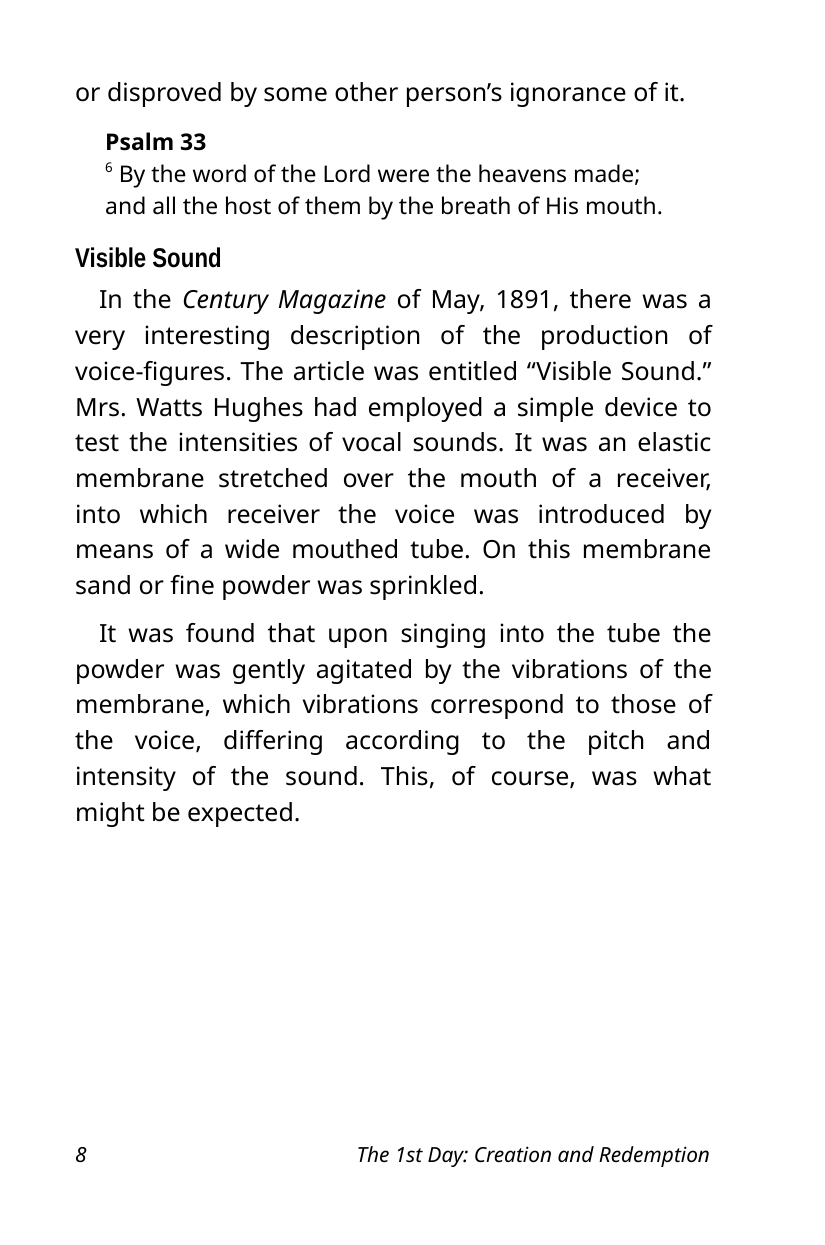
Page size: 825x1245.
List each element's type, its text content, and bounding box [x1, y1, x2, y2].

text 6 By the word of the Lord were the heavens made; and all the host of them by the breath of His mouth. [105, 158, 682, 221]
text It was found that upon singing into the tube the powder was gently agitated by the vibrations of the membrane, which vibrations correspond to those of the voice, differing according to the pitch and intensity of the sound. This, of course, was what might be expected. [75, 616, 712, 828]
subtitle Visible Sound [75, 242, 712, 273]
text Psalm 33 [105, 126, 712, 157]
text In the Century Magazine of May, 1891, there was a very interesting description of the production of voice-figures. The article was entitled “Visible Sound.” Mrs. Watts Hughes had employed a simple device to test the intensities of vocal sounds. It was an elastic membrane stretched over the mouth of a receiver, into which receiver the voice was introduced by means of a wide mouthed tube. On this membrane sand or fine powder was sprinkled. [75, 282, 712, 602]
text or disproved by some other person’s ignorance of it. [75, 75, 712, 109]
